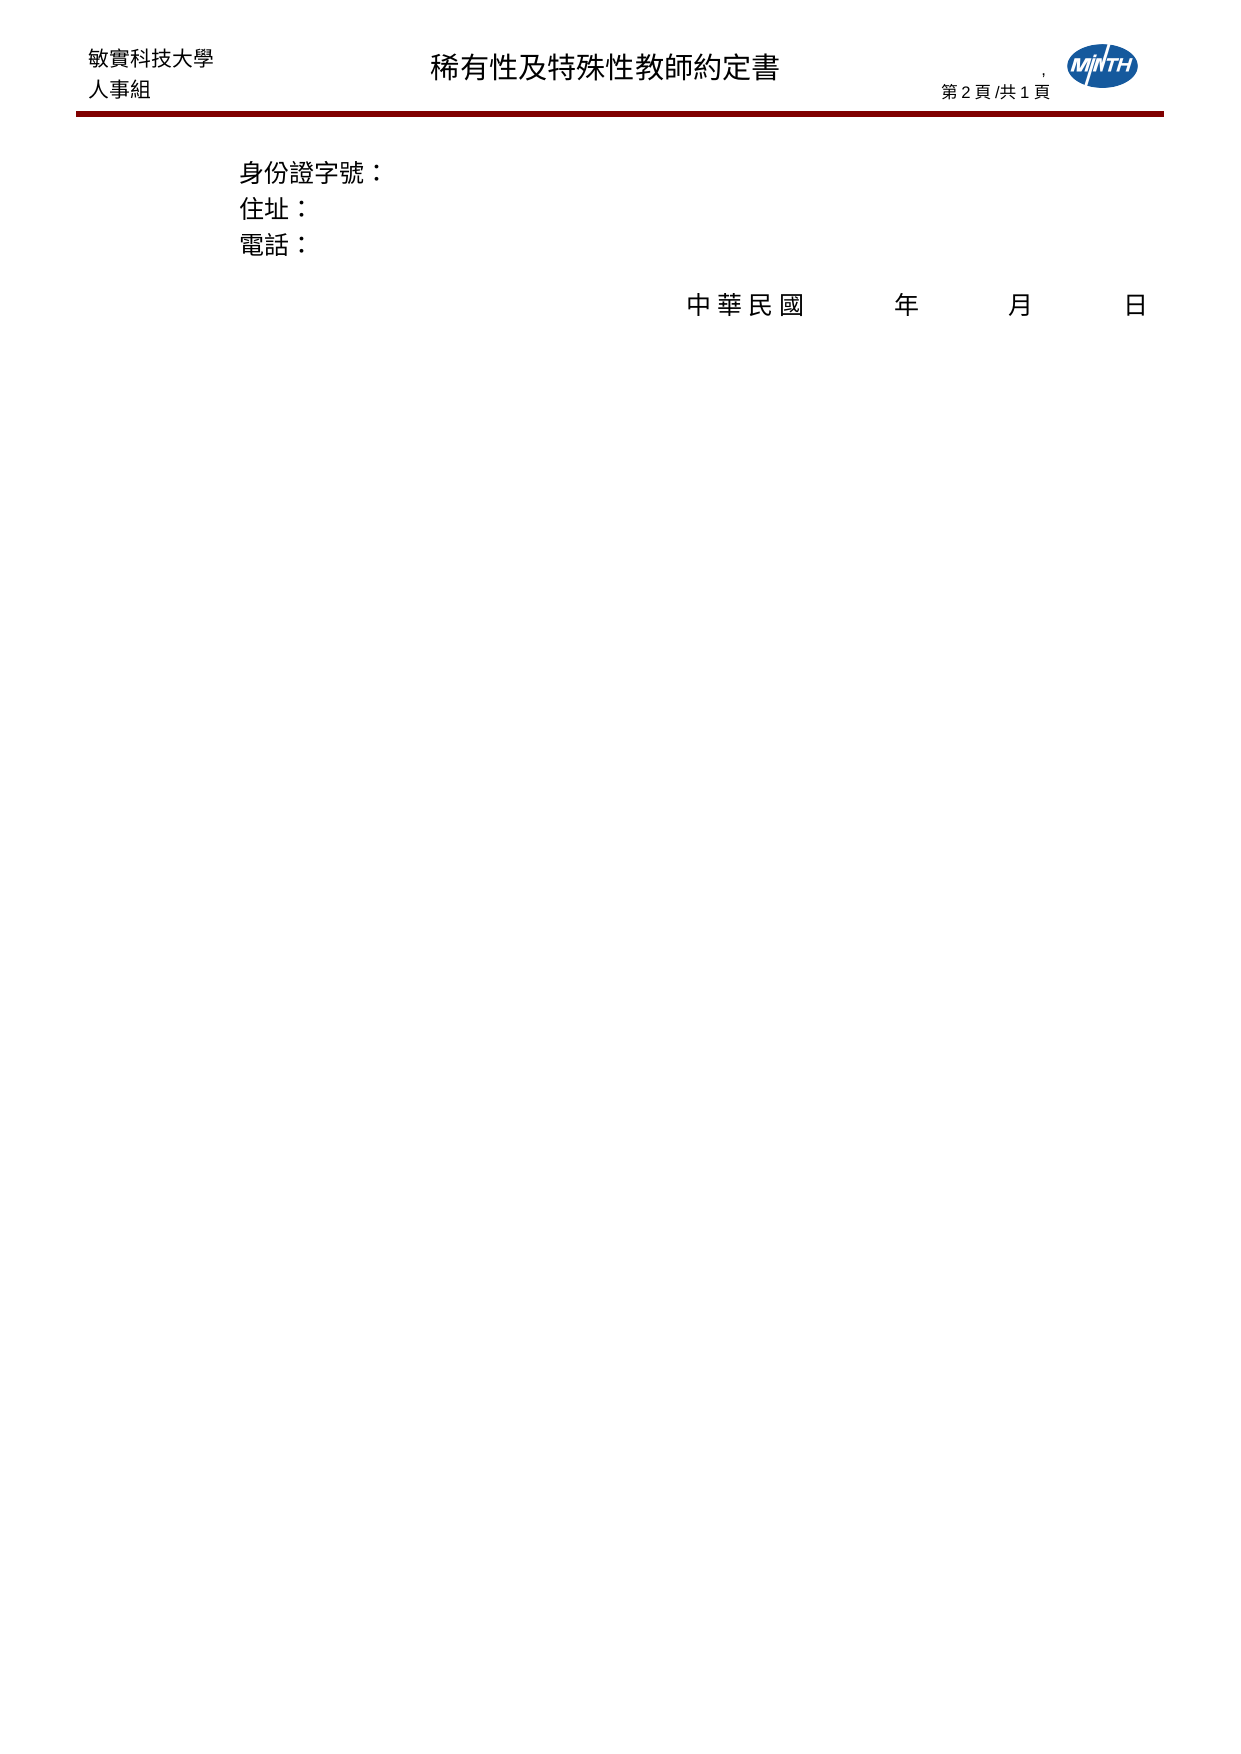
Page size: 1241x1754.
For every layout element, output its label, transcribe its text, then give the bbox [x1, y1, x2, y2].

text 電話： [89, 226, 1154, 262]
text 住址： [89, 189, 1151, 226]
text 中華民國 年 月 日 [164, 262, 1151, 324]
text 身份證字號： [89, 153, 1151, 189]
